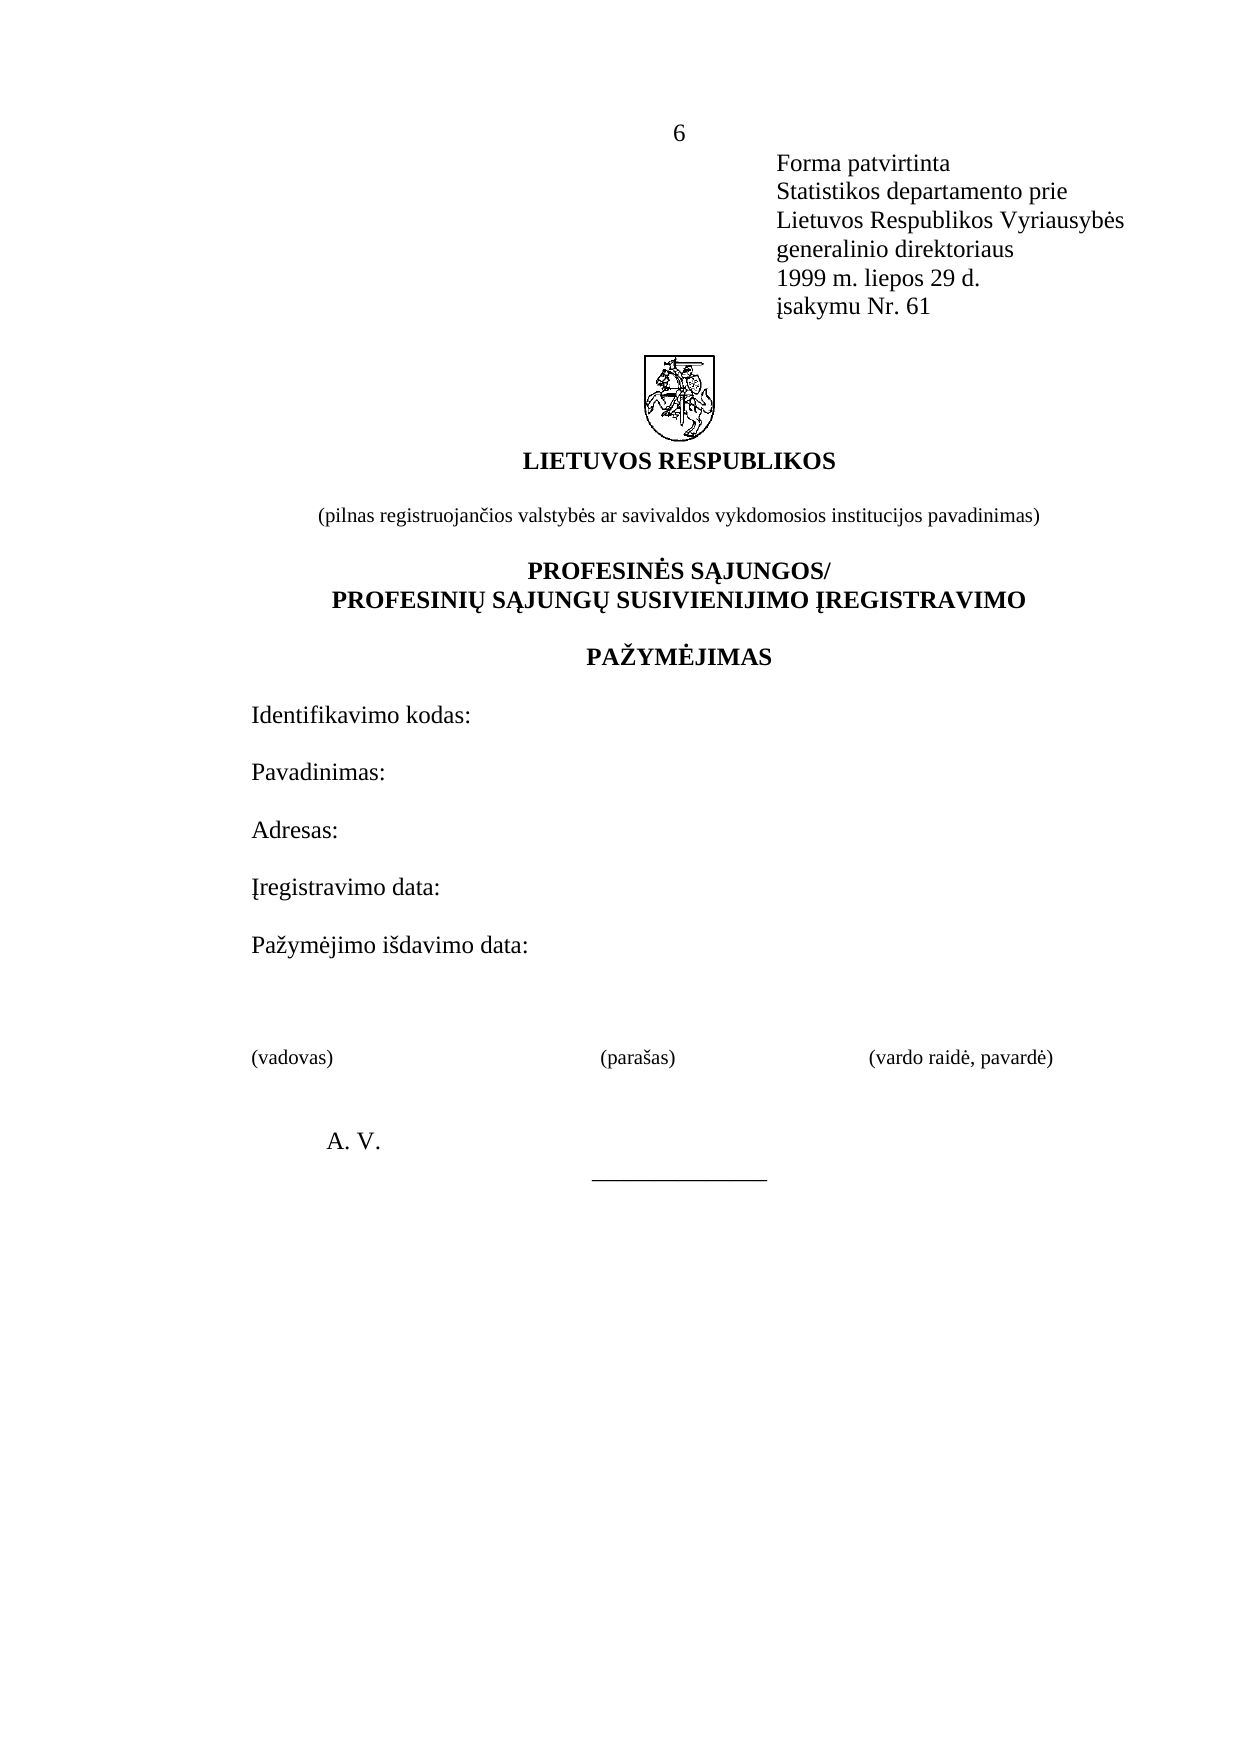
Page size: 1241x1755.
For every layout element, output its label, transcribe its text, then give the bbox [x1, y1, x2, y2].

text Lietuvos Respublikos Vyriausybės [702, 205, 1181, 234]
text Identifikavimo kodas: [177, 700, 1181, 728]
text PAŽYMĖJIMAS [177, 642, 1181, 671]
table_header [723, 349, 1181, 446]
text 1999 m. liepos 29 d. [702, 263, 1181, 291]
text Įregistravimo data: [177, 872, 1181, 901]
text (vadovas) (parašas) (vardo raidė, pavardė) [177, 1045, 1181, 1069]
text ______________ [177, 1155, 1181, 1184]
text Adresas: [177, 815, 1181, 843]
text (pilnas registruojančios valstybės ar savivaldos vykdomosios institucijos pavadinimas) [177, 503, 1181, 527]
text Forma patvirtinta [702, 148, 1181, 176]
text įsakymu Nr. 61 [702, 291, 1181, 320]
text LIETUVOS RESPUBLIKOS [177, 446, 1181, 474]
text generalinio direktoriaus [702, 234, 1181, 263]
text Statistikos departamento prie [702, 176, 1181, 205]
text A. V. [252, 1126, 1181, 1155]
text PROFESINIŲ SĄJUNGŲ SUSIVIENIJIMO ĮREGISTRAVIMO [177, 585, 1181, 613]
text Pažymėjimo išdavimo data: [177, 930, 1181, 958]
table_header [177, 349, 635, 446]
text Pavadinimas: [177, 757, 1181, 786]
text PROFESINĖS SĄJUNGOS/ [177, 556, 1181, 585]
